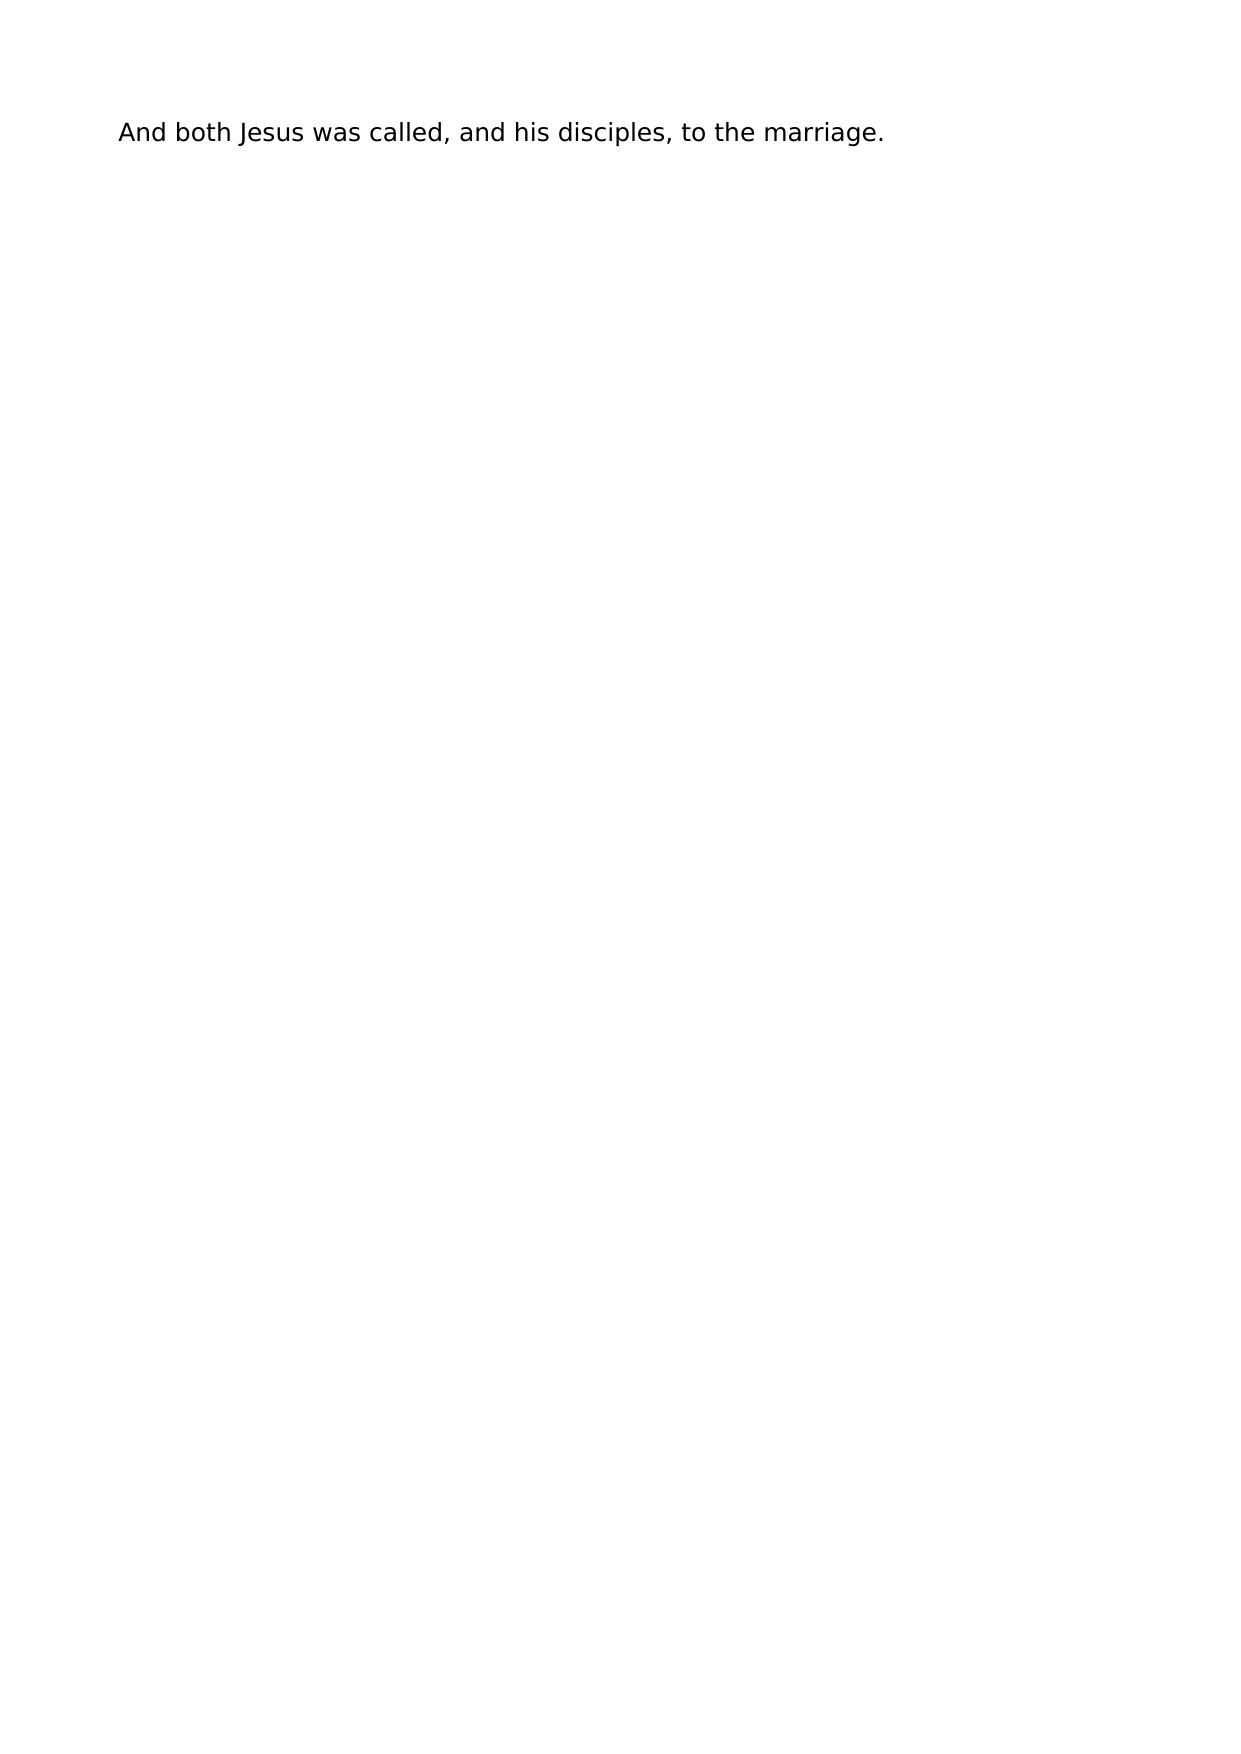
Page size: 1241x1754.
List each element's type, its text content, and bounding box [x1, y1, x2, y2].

text And both Jesus was called, and his disciples, to the marriage. [118, 118, 1122, 147]
